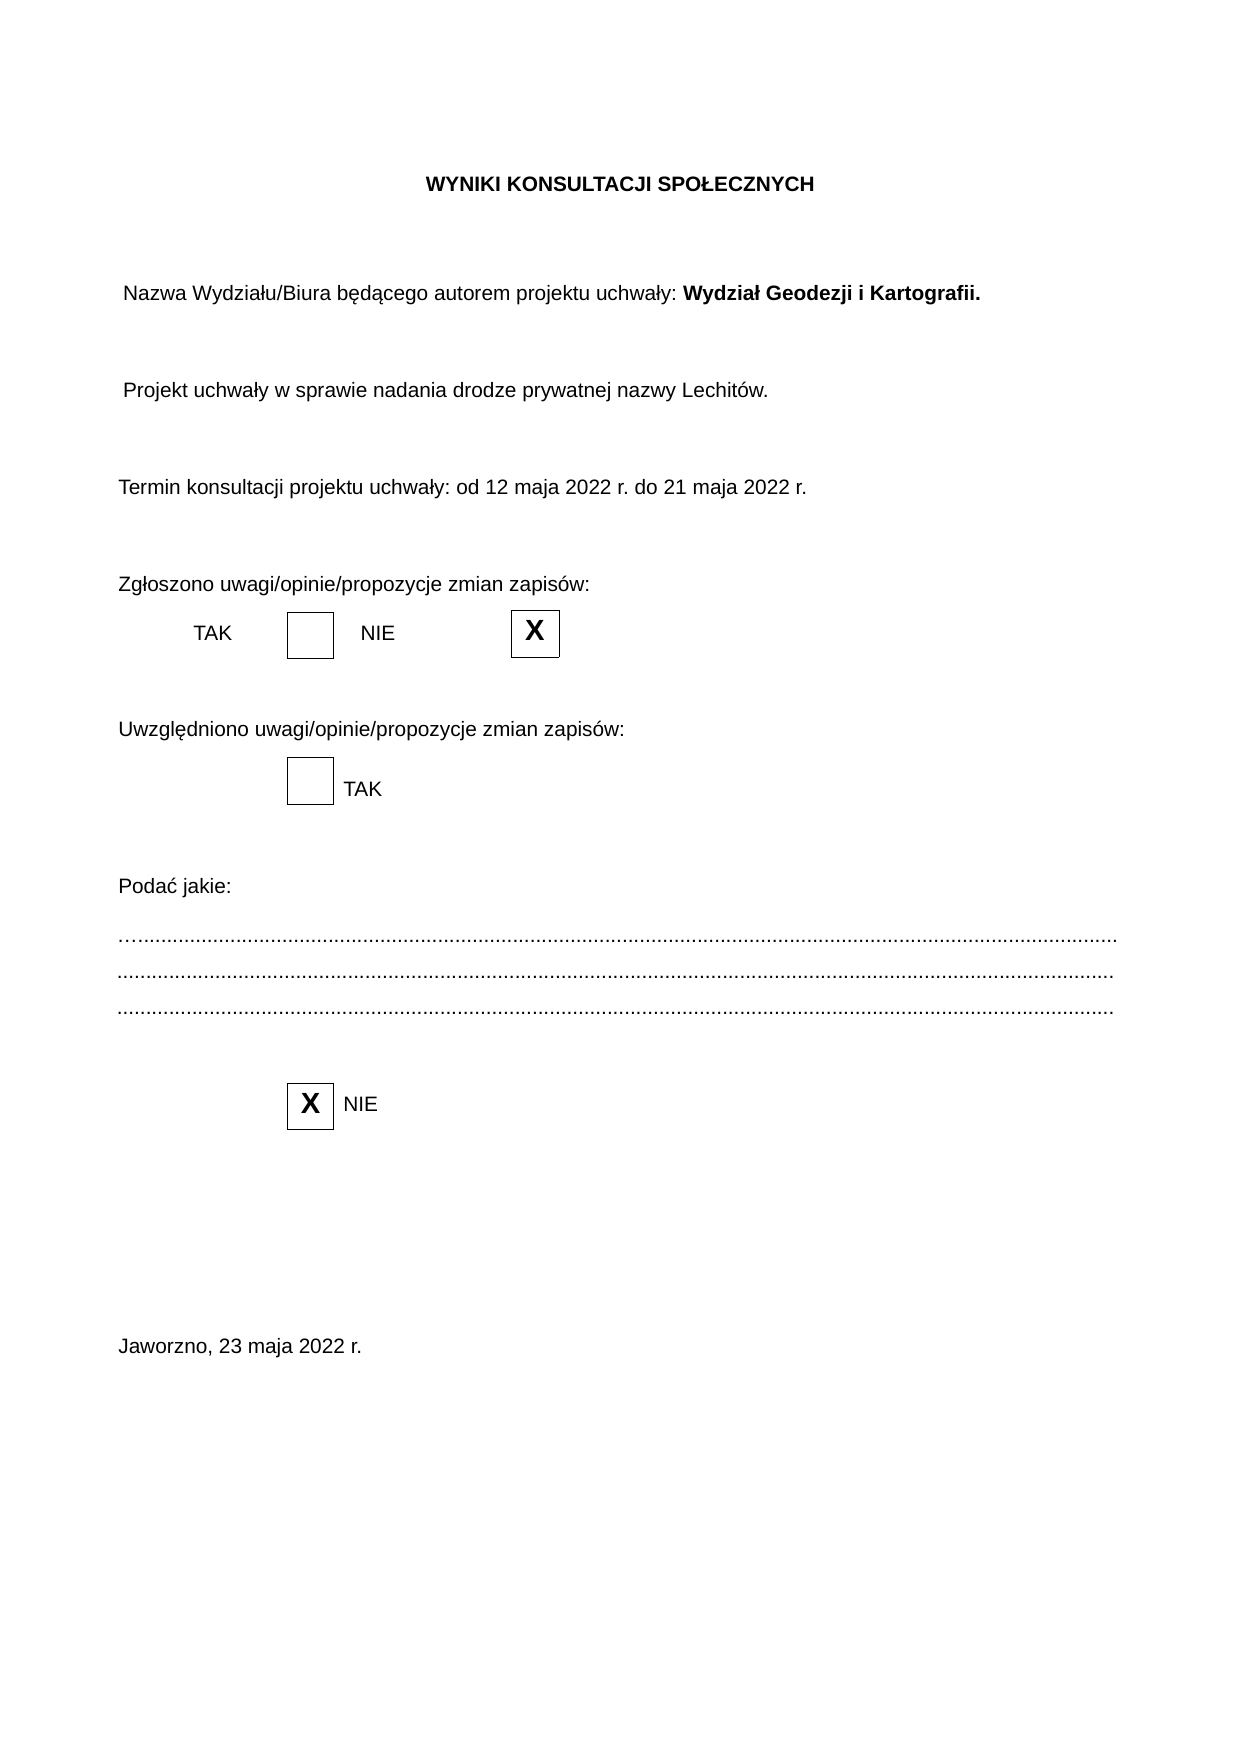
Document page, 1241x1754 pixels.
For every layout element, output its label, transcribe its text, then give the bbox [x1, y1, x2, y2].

text X [290, 1086, 330, 1119]
text Termin konsultacji projektu uchwały: od 12 maja 2022 r. do 21 maja 2022 r. [118, 475, 1122, 499]
text Jaworzno, 23 maja 2022 r. [118, 1333, 1122, 1357]
text [288, 1084, 333, 1129]
text WYNIKI KONSULTACJI SPOŁECZNYCH [118, 172, 1122, 196]
text [288, 613, 333, 658]
text Nazwa Wydziału/Biura będącego autorem projektu uchwały: Wydział Geodezji i Kartografii. [123, 281, 1122, 305]
text [118, 777, 287, 801]
text Projekt uchwały w sprawie nadania drodze prywatnej nazwy Lechitów. [123, 378, 1122, 402]
text Uwzględniono uwagi/opinie/propozycje zmian zapisów: [118, 717, 1122, 741]
text Podać jakie: [118, 874, 1122, 898]
text [512, 611, 559, 657]
text TAK [334, 777, 1122, 801]
text NIE [334, 620, 511, 644]
text [560, 620, 1122, 644]
text X [514, 613, 556, 647]
text TAK [118, 620, 287, 644]
text NIE [334, 1091, 1122, 1115]
text [118, 1091, 287, 1115]
text [288, 758, 333, 804]
text ….................................................................................................................................................................................................................................................................................................................................................................................................................................................................................................................................... [117, 923, 1122, 1018]
text Zgłoszono uwagi/opinie/propozycje zmian zapisów: [118, 572, 1122, 596]
